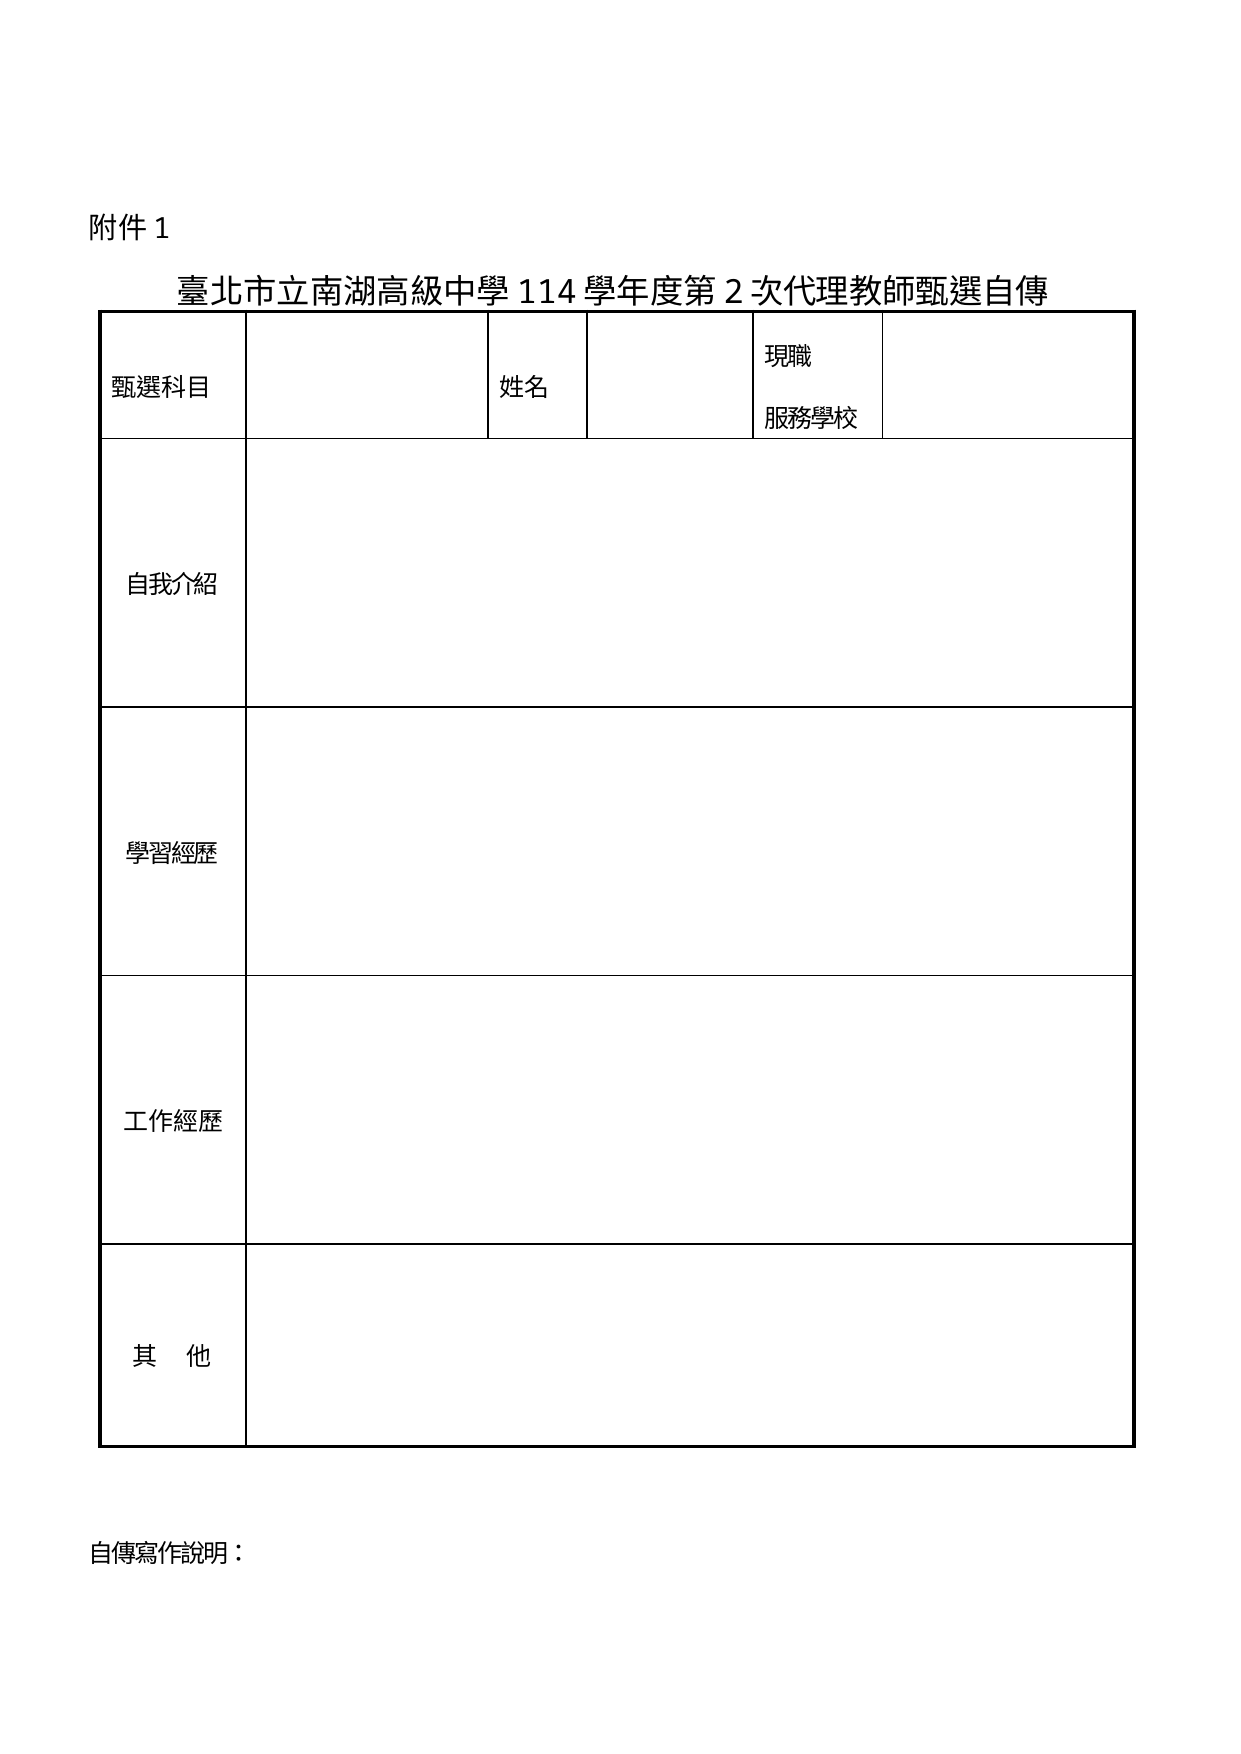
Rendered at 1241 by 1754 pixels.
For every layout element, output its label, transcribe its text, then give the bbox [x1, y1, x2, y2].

table_cell [247, 439, 1132, 706]
table_header 甄選科目 [102, 313, 245, 438]
table_header [588, 313, 752, 438]
table_cell 學習經歷 [102, 708, 245, 974]
table_cell [247, 976, 1132, 1243]
table_cell [247, 708, 1132, 974]
table_header 現職 服務學校 [754, 313, 882, 438]
table_cell 自我介紹 [102, 439, 245, 706]
table_cell 工作經歷 [102, 976, 245, 1243]
text 附件1 [89, 184, 1137, 247]
table_header [883, 313, 1132, 438]
text 臺北市立南湖高級中學114學年度第2次代理教師甄選自傳 [89, 247, 1137, 309]
table_header [247, 313, 487, 438]
table_header 姓名 [489, 313, 586, 438]
table_cell 其 他 [102, 1245, 245, 1445]
table_cell [247, 1245, 1132, 1445]
text 自傳寫作說明： [89, 1510, 1137, 1573]
